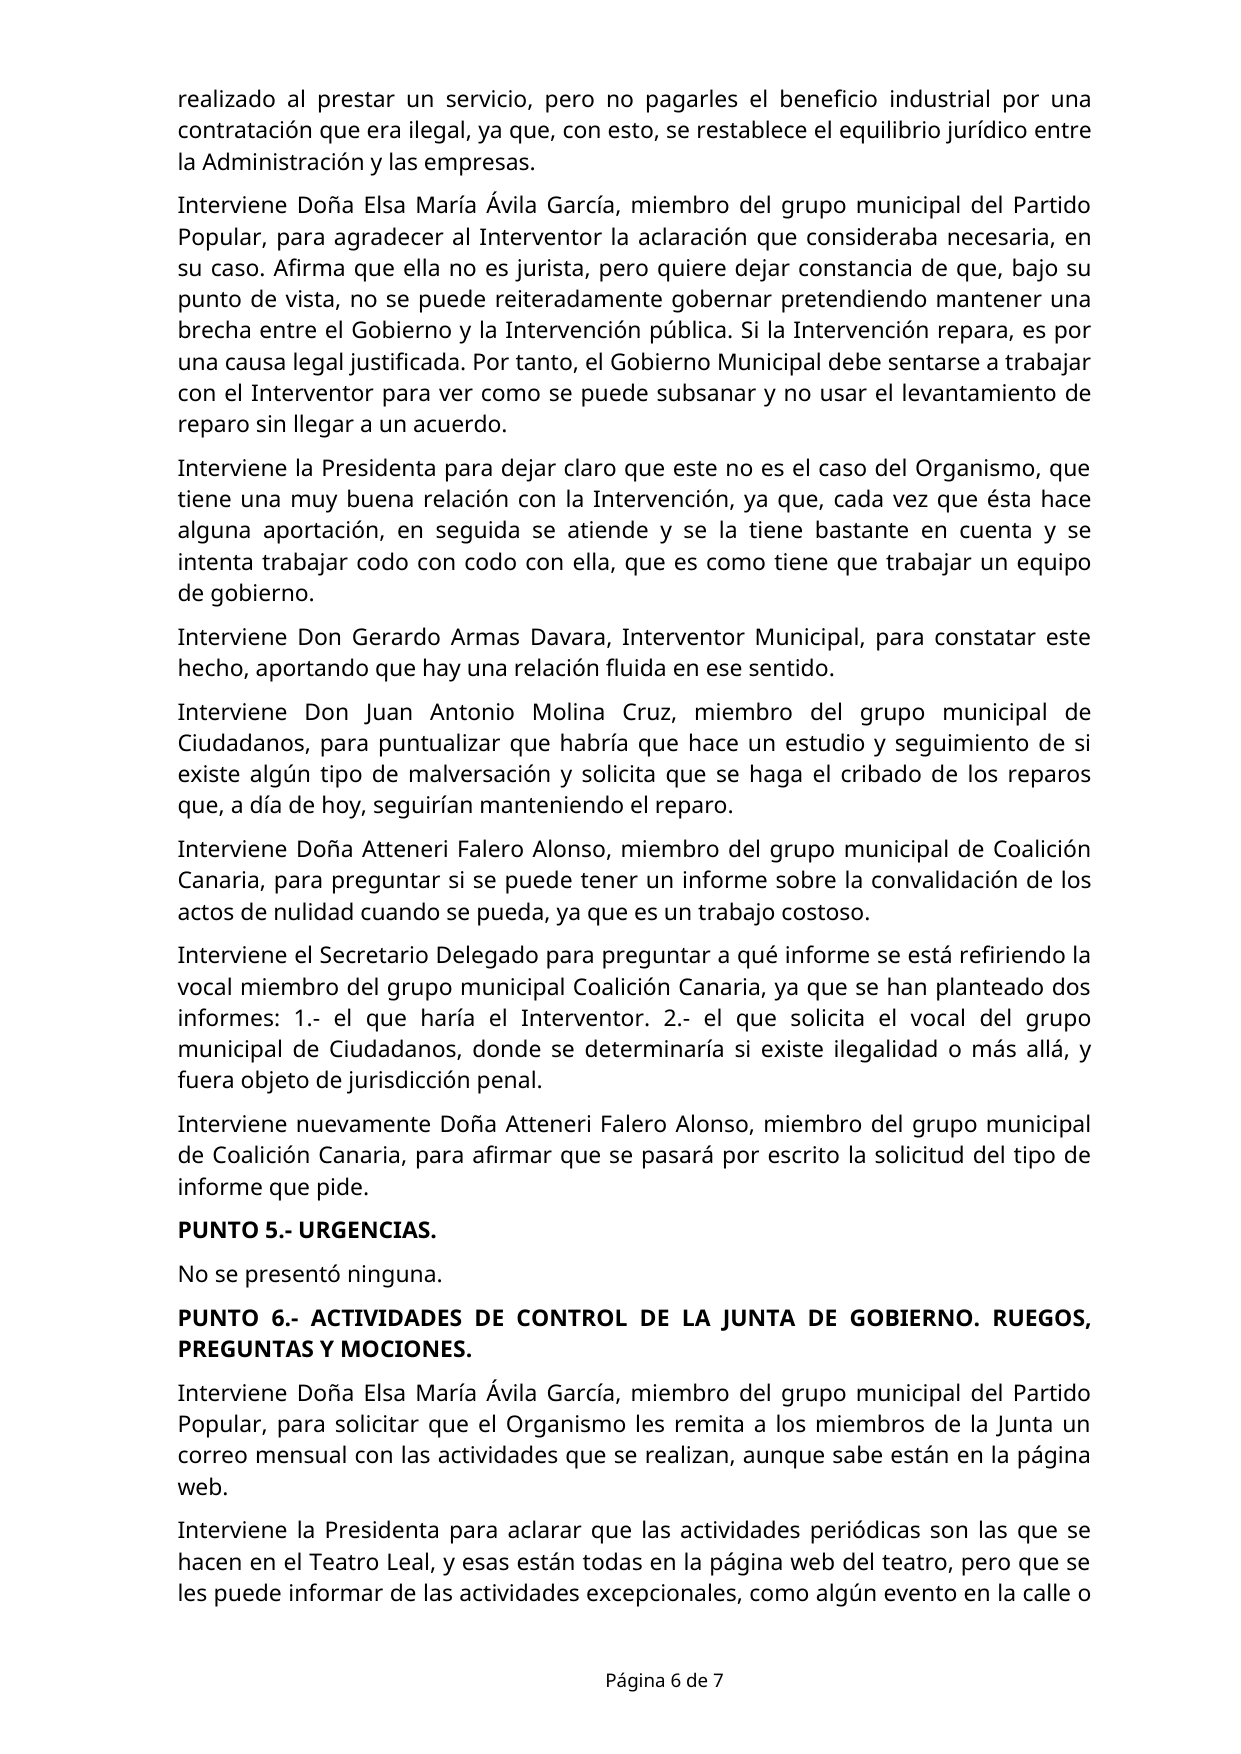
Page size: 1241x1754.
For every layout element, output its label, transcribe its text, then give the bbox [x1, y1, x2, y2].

text No se presentó ninguna. [177, 1258, 1092, 1289]
text Interviene la Presidenta para aclarar que las actividades periódicas son las que se hacen en el Teatro Leal, y esas están todas en la página web del teatro, pero que se les puede informar de las actividades excepcionales, como algún evento en la calle o [177, 1514, 1092, 1608]
text Interviene nuevamente Doña Atteneri Falero Alonso, miembro del grupo municipal de Coalición Canaria, para afirmar que se pasará por escrito la solicitud del tipo de informe que pide. [177, 1108, 1092, 1202]
text Interviene Doña Elsa María Ávila García, miembro del grupo municipal del Partido Popular, para solicitar que el Organismo les remita a los miembros de la Junta un correo mensual con las actividades que se realizan, aunque sabe están en la página web. [177, 1377, 1092, 1502]
text Interviene Doña Elsa María Ávila García, miembro del grupo municipal del Partido Popular, para agradecer al Interventor la aclaración que consideraba necesaria, en su caso. Afirma que ella no es jurista, pero quiere dejar constancia de que, bajo su punto de vista, no se puede reiteradamente gobernar pretendiendo mantener una brecha entre el Gobierno y la Intervención pública. Si la Intervención repara, es por una causa legal justificada. Por tanto, el Gobierno Municipal debe sentarse a trabajar con el Interventor para ver como se puede subsanar y no usar el levantamiento de reparo sin llegar a un acuerdo. [177, 189, 1092, 439]
text Interviene Doña Atteneri Falero Alonso, miembro del grupo municipal de Coalición Canaria, para preguntar si se puede tener un informe sobre la convalidación de los actos de nulidad cuando se pueda, ya que es un trabajo costoso. [177, 833, 1092, 927]
text Interviene Don Gerardo Armas Davara, Interventor Municipal, para constatar este hecho, aportando que hay una relación fluida en ese sentido. [177, 621, 1092, 683]
text PUNTO 5.- URGENCIAS. [177, 1214, 1092, 1246]
text PUNTO 6.- ACTIVIDADES DE CONTROL DE LA JUNTA DE GOBIERNO. RUEGOS, PREGUNTAS Y MOCIONES. [177, 1302, 1092, 1364]
text Interviene el Secretario Delegado para preguntar a qué informe se está refiriendo la vocal miembro del grupo municipal Coalición Canaria, ya que se han planteado dos informes: 1.- el que haría el Interventor. 2.- el que solicita el vocal del grupo municipal de Ciudadanos, donde se determinaría si existe ilegalidad o más allá, y fuera objeto de jurisdicción penal. [177, 939, 1092, 1096]
text Interviene la Presidenta para dejar claro que este no es el caso del Organismo, que tiene una muy buena relación con la Intervención, ya que, cada vez que ésta hace alguna aportación, en seguida se atiende y se la tiene bastante en cuenta y se intenta trabajar codo con codo con ella, que es como tiene que trabajar un equipo de gobierno. [177, 452, 1092, 608]
text Interviene Don Juan Antonio Molina Cruz, miembro del grupo municipal de Ciudadanos, para puntualizar que habría que hace un estudio y seguimiento de si existe algún tipo de malversación y solicita que se haga el cribado de los reparos que, a día de hoy, seguirían manteniendo el reparo. [177, 696, 1092, 821]
text realizado al prestar un servicio, pero no pagarles el beneficio industrial por una contratación que era ilegal, ya que, con esto, se restablece el equilibrio jurídico entre la Administración y las empresas. [177, 83, 1092, 177]
